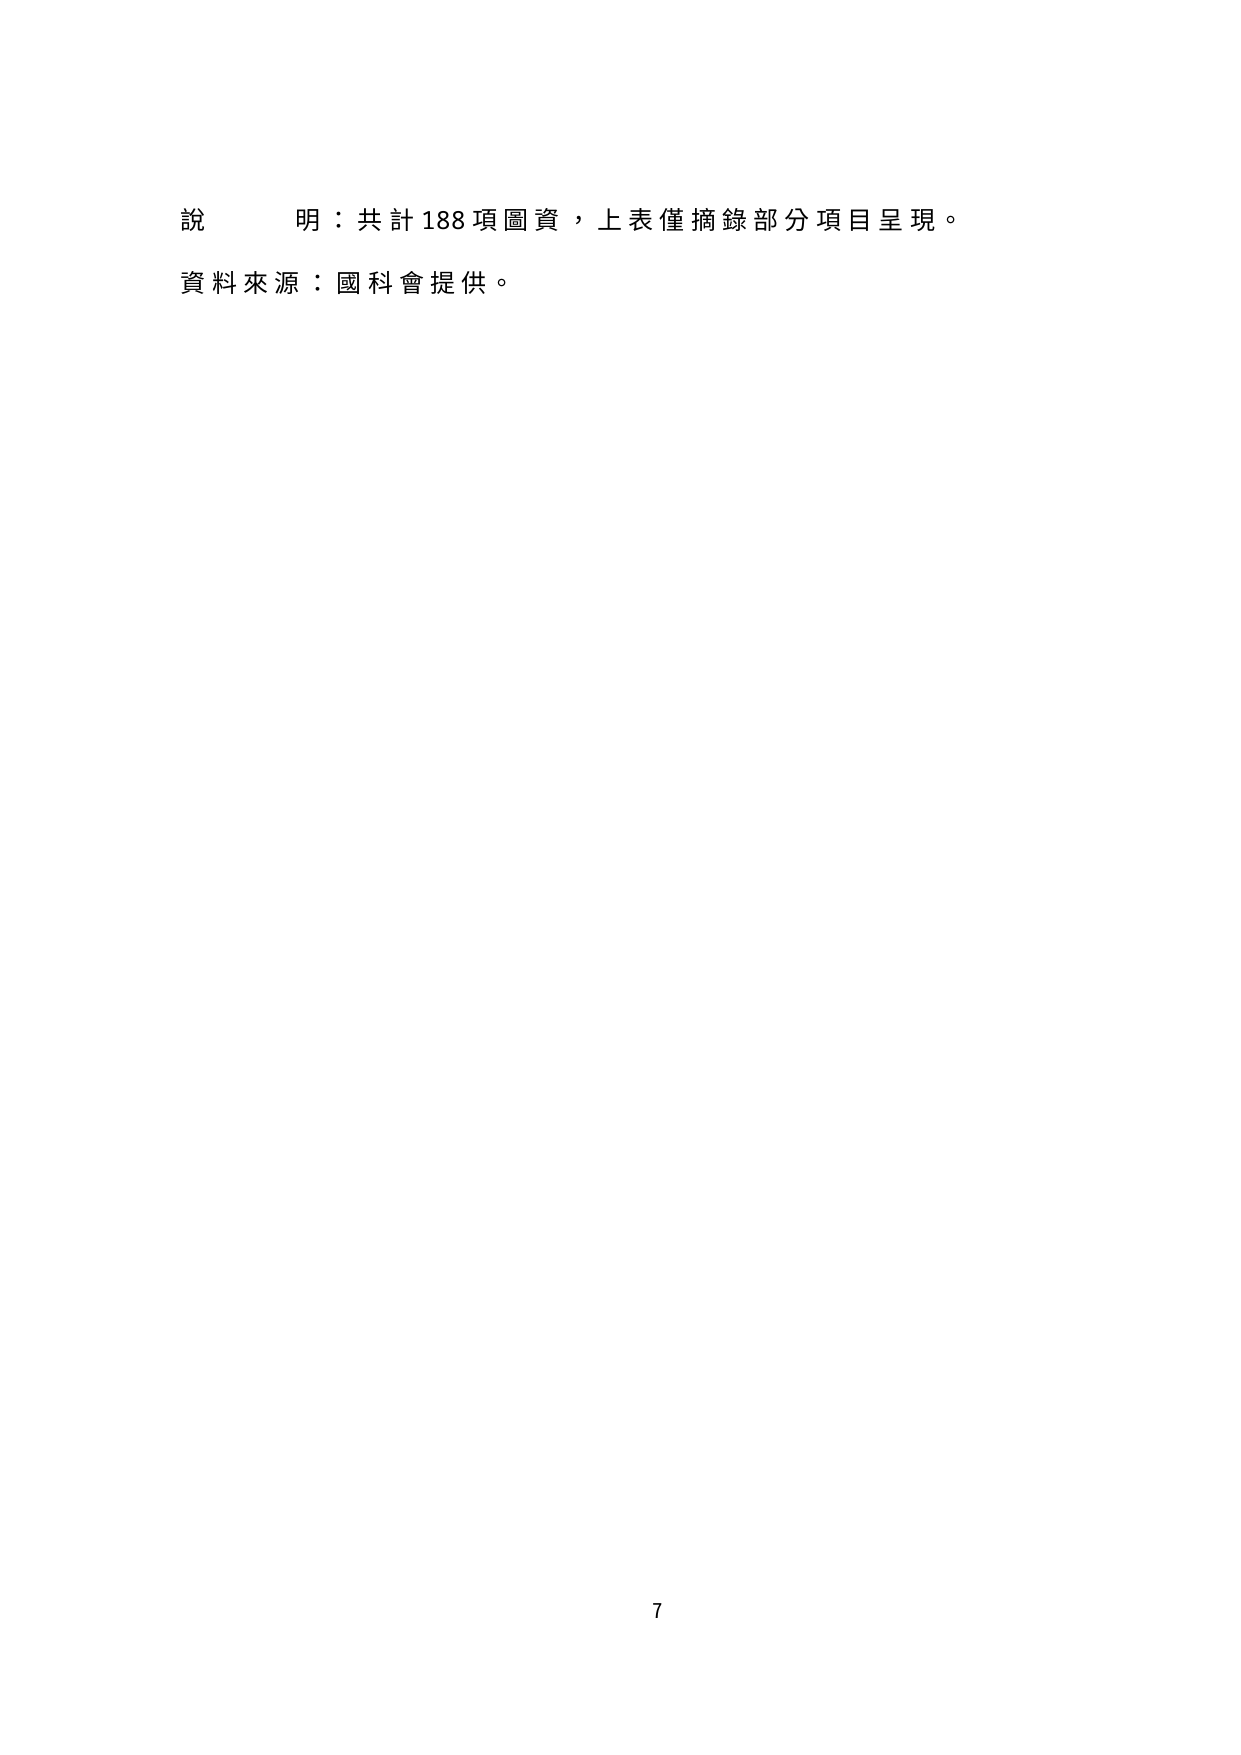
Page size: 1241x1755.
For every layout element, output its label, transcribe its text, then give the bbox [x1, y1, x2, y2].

text 說 明：共計188項圖資，上表僅摘錄部分項目呈現。 [177, 177, 1063, 240]
text 資料來源：國科會提供。 [177, 240, 1063, 302]
